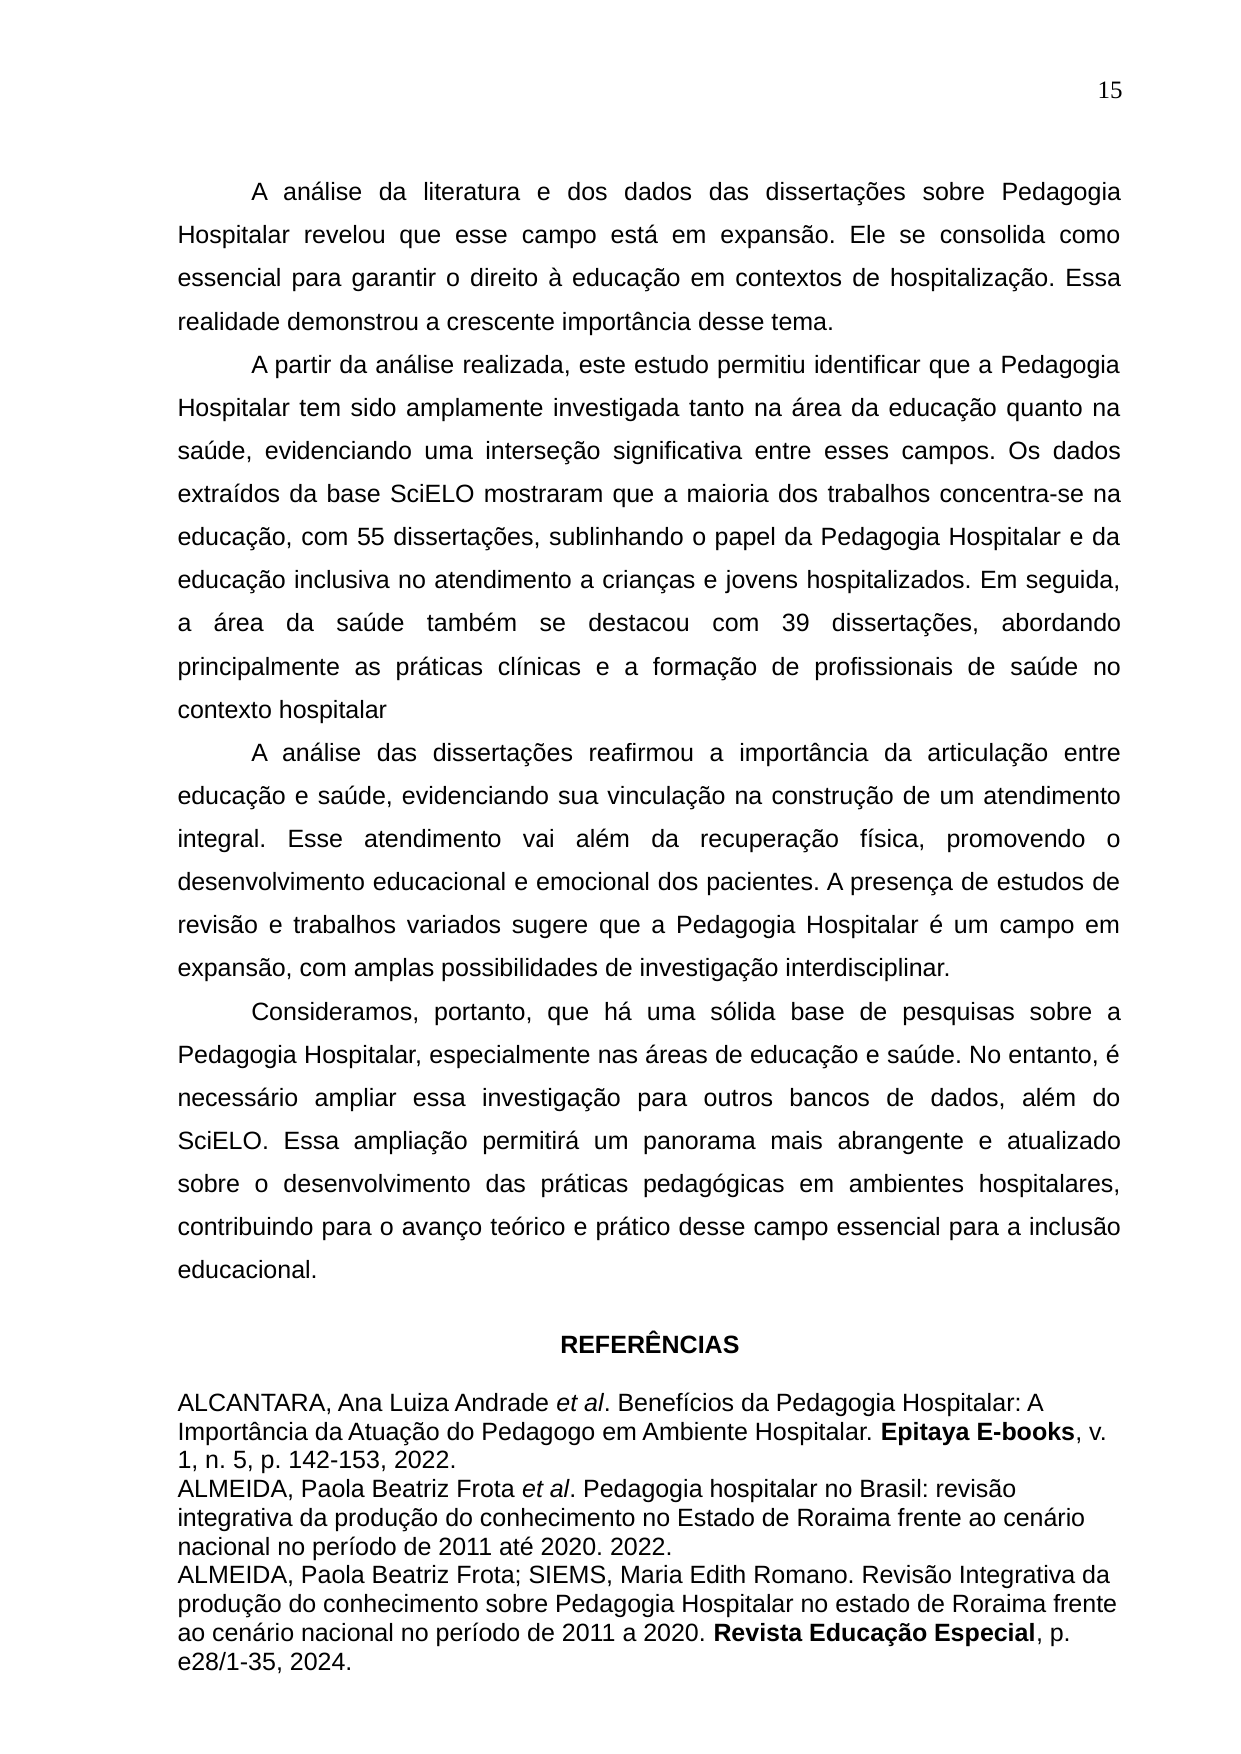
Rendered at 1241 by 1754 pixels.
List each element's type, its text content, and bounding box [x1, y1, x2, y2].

text A partir da análise realizada, este estudo permitiu identificar que a Pedagogia Hospitalar tem sido amplamente investigada tanto na área da educação quanto na saúde, evidenciando uma interseção significativa entre esses campos. Os dados extraídos da base SciELO mostraram que a maioria dos trabalhos concentra-se na educação, com 55 dissertações, sublinhando o papel da Pedagogia Hospitalar e da educação inclusiva no atendimento a crianças e jovens hospitalizados. Em seguida, a área da saúde também se destacou com 39 dissertações, abordando principalmente as práticas clínicas e a formação de profissionais de saúde no contexto hospitalar [177, 350, 1122, 723]
text ALMEIDA, Paola Beatriz Frota et al. Pedagogia hospitalar no Brasil: revisão integrativa da produção do conhecimento no Estado de Roraima frente ao cenário nacional no período de 2011 até 2020. 2022. [177, 1474, 1122, 1560]
text A análise das dissertações reafirmou a importância da articulação entre educação e saúde, evidenciando sua vinculação na construção de um atendimento integral. Esse atendimento vai além da recuperação física, promovendo o desenvolvimento educacional e emocional dos pacientes. A presença de estudos de revisão e trabalhos variados sugere que a Pedagogia Hospitalar é um campo em expansão, com amplas possibilidades de investigação interdisciplinar. [177, 738, 1122, 982]
text ALMEIDA, Paola Beatriz Frota; SIEMS, Maria Edith Romano. Revisão Integrativa da produção do conhecimento sobre Pedagogia Hospitalar no estado de Roraima frente ao cenário nacional no período de 2011 a 2020. Revista Educação Especial, p. e28/1-35, 2024. [177, 1560, 1122, 1675]
text Consideramos, portanto, que há uma sólida base de pesquisas sobre a Pedagogia Hospitalar, especialmente nas áreas de educação e saúde. No entanto, é necessário ampliar essa investigação para outros bancos de dados, além do SciELO. Essa ampliação permitirá um panorama mais abrangente e atualizado sobre o desenvolvimento das práticas pedagógicas em ambientes hospitalares, contribuindo para o avanço teórico e prático desse campo essencial para a inclusão educacional. [177, 997, 1122, 1284]
text A análise da literatura e dos dados das dissertações sobre Pedagogia Hospitalar revelou que esse campo está em expansão. Ele se consolida como essencial para garantir o direito à educação em contextos de hospitalização. Essa realidade demonstrou a crescente importância desse tema. [177, 177, 1122, 335]
text REFERÊNCIAS [177, 1330, 1122, 1359]
text ALCANTARA, Ana Luiza Andrade et al. Benefícios da Pedagogia Hospitalar: A Importância da Atuação do Pedagogo em Ambiente Hospitalar. Epitaya E-books, v. 1, n. 5, p. 142-153, 2022. [177, 1388, 1122, 1474]
